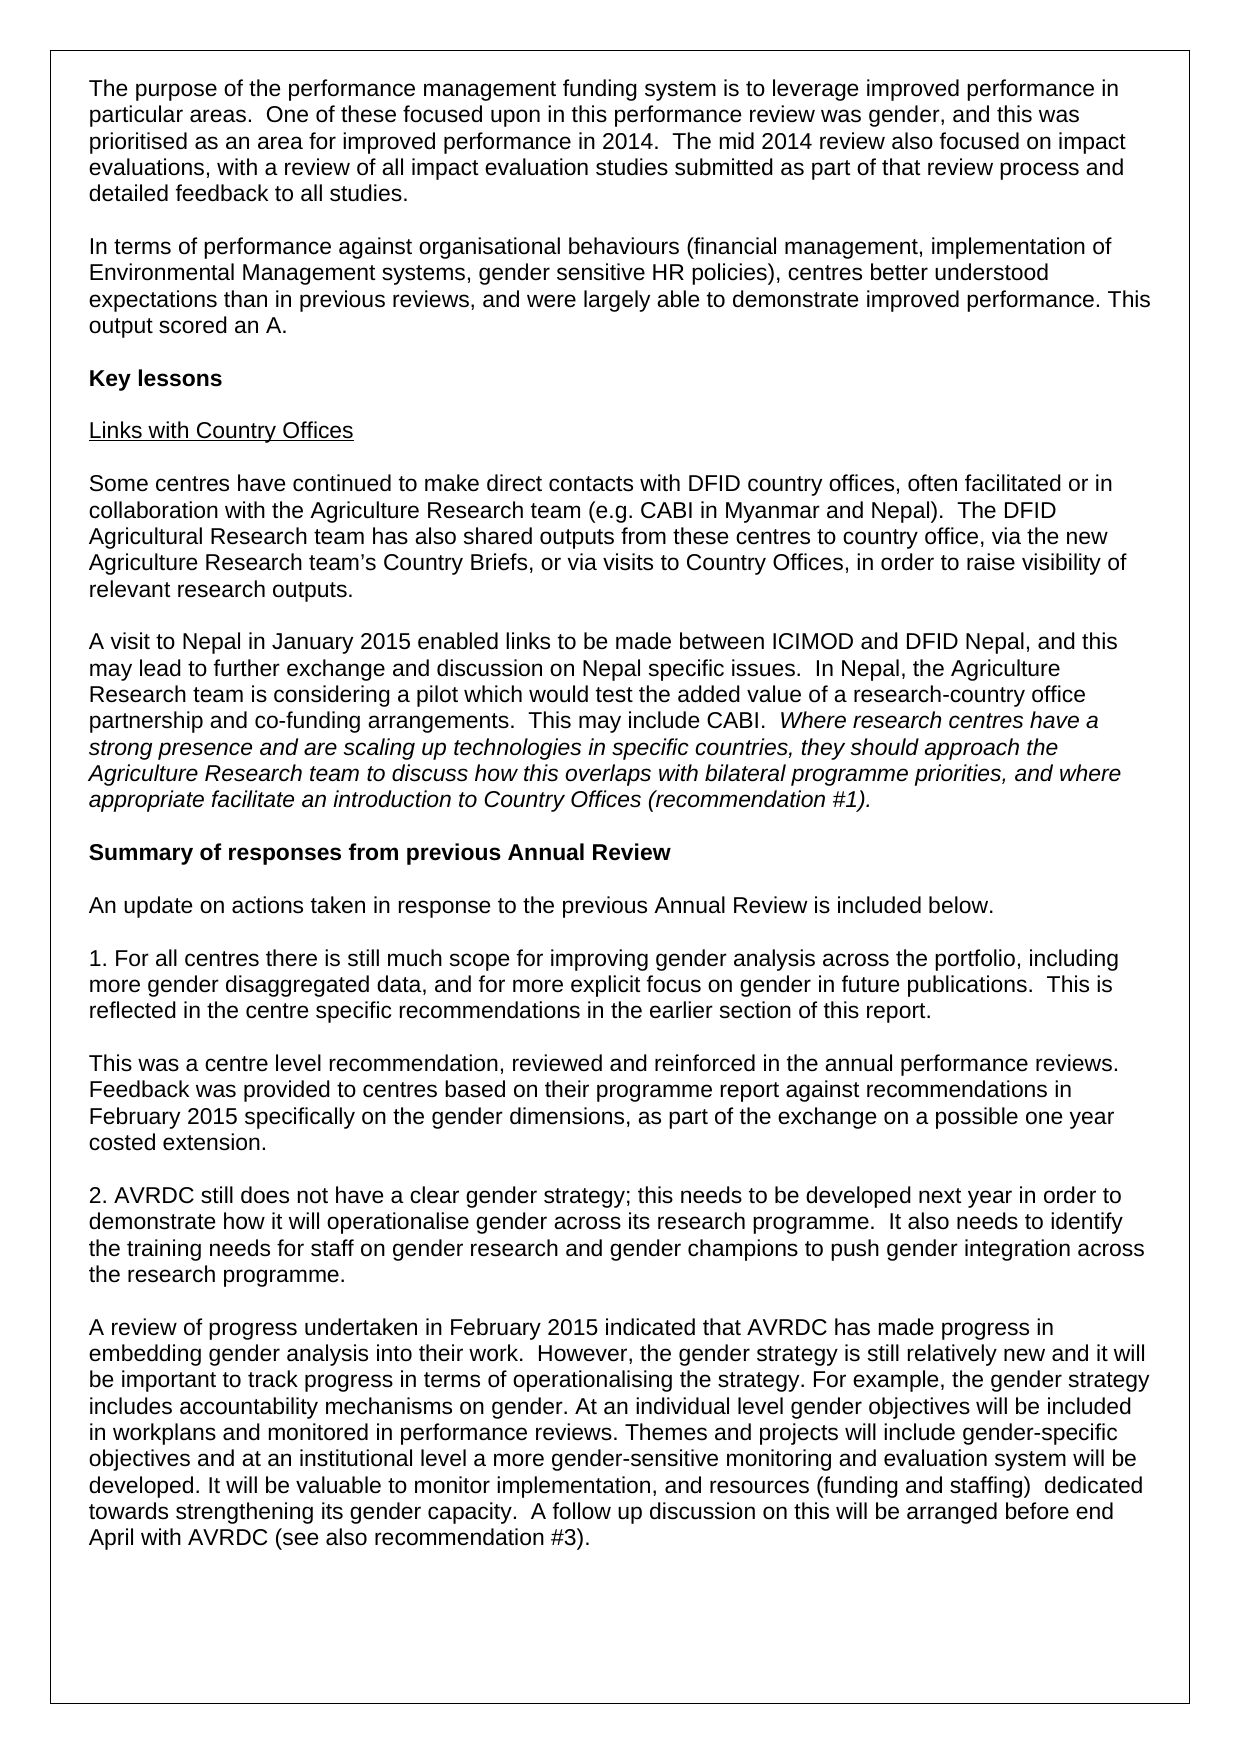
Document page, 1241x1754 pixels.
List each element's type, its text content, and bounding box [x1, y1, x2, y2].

text A review of progress undertaken in February 2015 indicated that AVRDC has made progress in embedding gender analysis into their work. However, the gender strategy is still relatively new and it will be important to track progress in terms of operationalising the strategy. For example, the gender strategy includes accountability mechanisms on gender. At an individual level gender objectives will be included in workplans and monitored in performance reviews. Themes and projects will include gender-specific objectives and at an institutional level a more gender-sensitive monitoring and evaluation system will be developed. It will be valuable to monitor implementation, and resources (funding and staffing) dedicated towards strengthening its gender capacity. A follow up discussion on this will be arranged before end April with AVRDC (see also recommendation #3). [89, 1313, 1152, 1551]
text The purpose of the performance management funding system is to leverage improved performance in particular areas. One of these focused upon in this performance review was gender, and this was prioritised as an area for improved performance in 2014. The mid 2014 review also focused on impact evaluations, with a review of all impact evaluation studies submitted as part of that review process and detailed feedback to all studies. [89, 75, 1152, 207]
text Some centres have continued to make direct contacts with DFID country offices, often facilitated or in collaboration with the Agriculture Research team (e.g. CABI in Myanmar and Nepal). The DFID Agricultural Research team has also shared outputs from these centres to country office, via the new Agriculture Research team’s Country Briefs, or via visits to Country Offices, in order to raise visibility of relevant research outputs. [89, 470, 1152, 602]
list 2. AVRDC still does not have a clear gender strategy; this needs to be developed next year in order to demonstrate how it will operationalise gender across its research programme. It also needs to identify the training needs for staff on gender research and gender champions to push gender integration across the research programme. [89, 1182, 1152, 1287]
text In terms of performance against organisational behaviours (financial management, implementation of Environmental Management systems, gender sensitive HR policies), centres better understood expectations than in previous reviews, and were largely able to demonstrate improved performance. This output scored an A. [89, 233, 1152, 338]
text Links with Country Offices [89, 417, 1152, 444]
text Key lessons [89, 365, 1152, 391]
text Summary of responses from previous Annual Review [89, 839, 1152, 866]
text An update on actions taken in response to the previous Annual Review is included below. [89, 892, 1152, 918]
list 1. For all centres there is still much scope for improving gender analysis across the portfolio, including more gender disaggregated data, and for more explicit focus on gender in future publications. This is reflected in the centre specific recommendations in the earlier section of this report. [89, 944, 1152, 1024]
text This was a centre level recommendation, reviewed and reinforced in the annual performance reviews. Feedback was provided to centres based on their programme report against recommendations in February 2015 specifically on the gender dimensions, as part of the exchange on a possible one year costed extension. [89, 1050, 1152, 1155]
text A visit to Nepal in January 2015 enabled links to be made between ICIMOD and DFID Nepal, and this may lead to further exchange and discussion on Nepal specific issues. In Nepal, the Agriculture Research team is considering a pilot which would test the added value of a research-country office partnership and co-funding arrangements. This may include CABI. Where research centres have a strong presence and are scaling up technologies in specific countries, they should approach the Agriculture Research team to discuss how this overlaps with bilateral programme priorities, and where appropriate facilitate an introduction to Country Offices (recommendation #1). [89, 628, 1152, 813]
